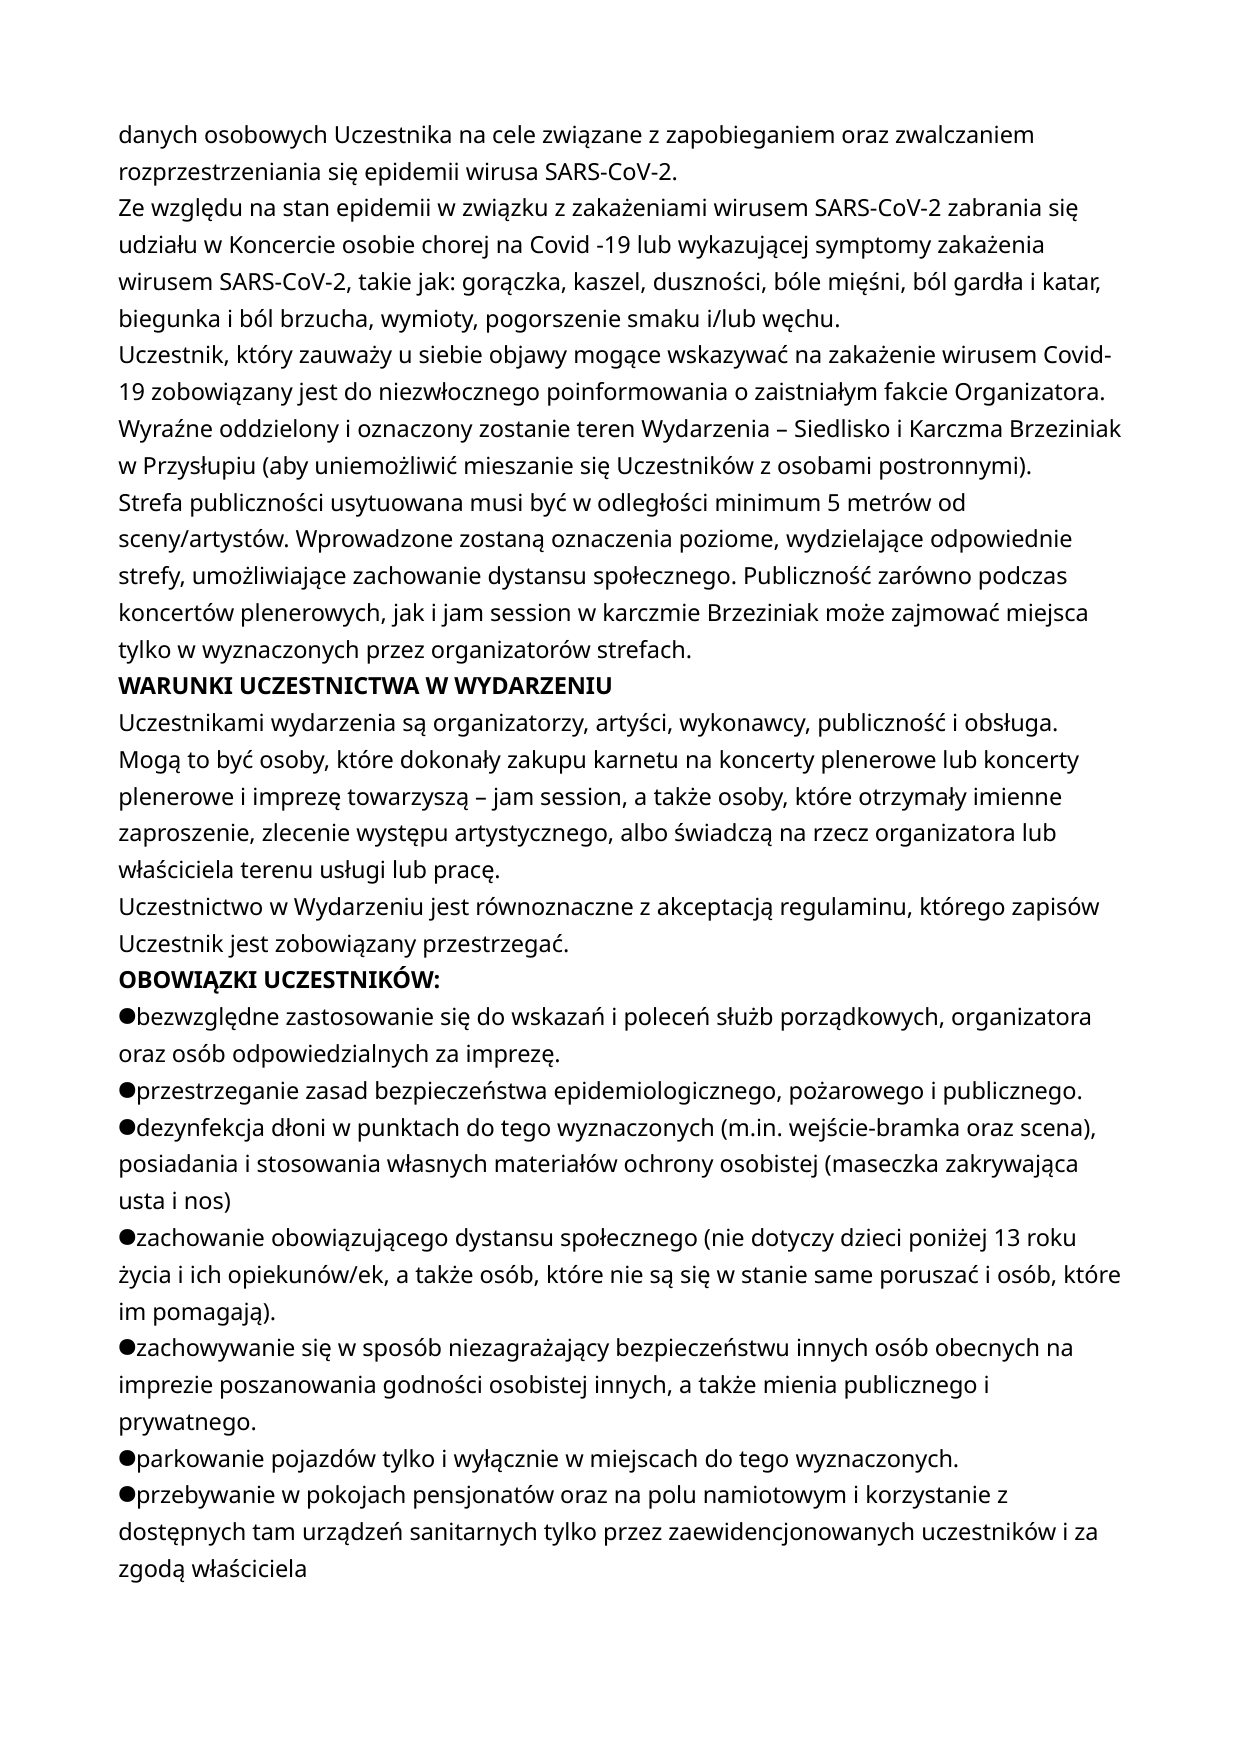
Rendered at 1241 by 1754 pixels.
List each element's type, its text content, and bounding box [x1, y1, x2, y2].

list parkowanie pojazdów tylko i wyłącznie w miejscach do tego wyznaczonych. [118, 1442, 1122, 1474]
list zachowanie obowiązującego dystansu społecznego (nie dotyczy dzieci poniżej 13 roku życia i ich opiekunów/ek, a także osób, które nie są się w stanie same poruszać i osób, które im pomagają). [118, 1221, 1122, 1327]
list przebywanie w pokojach pensjonatów oraz na polu namiotowym i korzystanie z dostępnych tam urządzeń sanitarnych tylko przez zaewidencjonowanych uczestników i za zgodą właściciela [118, 1479, 1122, 1584]
text danych osobowych Uczestnika na cele związane z zapobieganiem oraz zwalczaniem rozprzestrzeniania się epidemii wirusa SARS-CoV-2. Ze względu na stan epidemii w związku z zakażeniami wirusem SARS-CoV-2 zabrania się udziału w Koncercie osobie chorej na Covid -19 lub wykazującej symptomy zakażenia wirusem SARS-CoV-2, takie jak: gorączka, kaszel, duszności, bóle mięśni, ból gardła i katar, biegunka i ból brzucha, wymioty, pogorszenie smaku i/lub węchu. Uczestnik, który zauważy u siebie objawy mogące wskazywać na zakażenie wirusem Covid-19 zobowiązany jest do niezwłocznego poinformowania o zaistniałym fakcie Organizatora. Wyraźne oddzielony i oznaczony zostanie teren Wydarzenia – Siedlisko i Karczma Brzeziniak w Przysłupiu (aby uniemożliwić mieszanie się Uczestników z osobami postronnymi). Strefa publiczności usytuowana musi być w odległości minimum 5 metrów od sceny/artystów. Wprowadzone zostaną oznaczenia poziome, wydzielające odpowiednie strefy, umożliwiające zachowanie dystansu społecznego. Publiczność zarówno podczas koncertów plenerowych, jak i jam session w karczmie Brzeziniak może zajmować miejsca tylko w wyznaczonych przez organizatorów strefach. [118, 118, 1122, 665]
list bezwzględne zastosowanie się do wskazań i poleceń służb porządkowych, organizatora oraz osób odpowiedzialnych za imprezę. [118, 1001, 1122, 1069]
list zachowywanie się w sposób niezagrażający bezpieczeństwu innych osób obecnych na imprezie poszanowania godności osobistej innych, a także mienia publicznego i prywatnego. [118, 1332, 1122, 1437]
text WARUNKI UCZESTNICTWA W WYDARZENIU Uczestnikami wydarzenia są organizatorzy, artyści, wykonawcy, publiczność i obsługa. Mogą to być osoby, które dokonały zakupu karnetu na koncerty plenerowe lub koncerty plenerowe i imprezę towarzyszą – jam session, a także osoby, które otrzymały imienne zaproszenie, zlecenie występu artystycznego, albo świadczą na rzecz organizatora lub właściciela terenu usługi lub pracę. Uczestnictwo w Wydarzeniu jest równoznaczne z akceptacją regulaminu, którego zapisów Uczestnik jest zobowiązany przestrzegać. [118, 670, 1122, 959]
text OBOWIĄZKI UCZESTNIKÓW: [118, 964, 1122, 996]
list dezynfekcja dłoni w punktach do tego wyznaczonych (m.in. wejście-bramka oraz scena), posiadania i stosowania własnych materiałów ochrony osobistej (maseczka zakrywająca usta i nos) [118, 1111, 1122, 1216]
list przestrzeganie zasad bezpieczeństwa epidemiologicznego, pożarowego i publicznego. [118, 1074, 1122, 1106]
